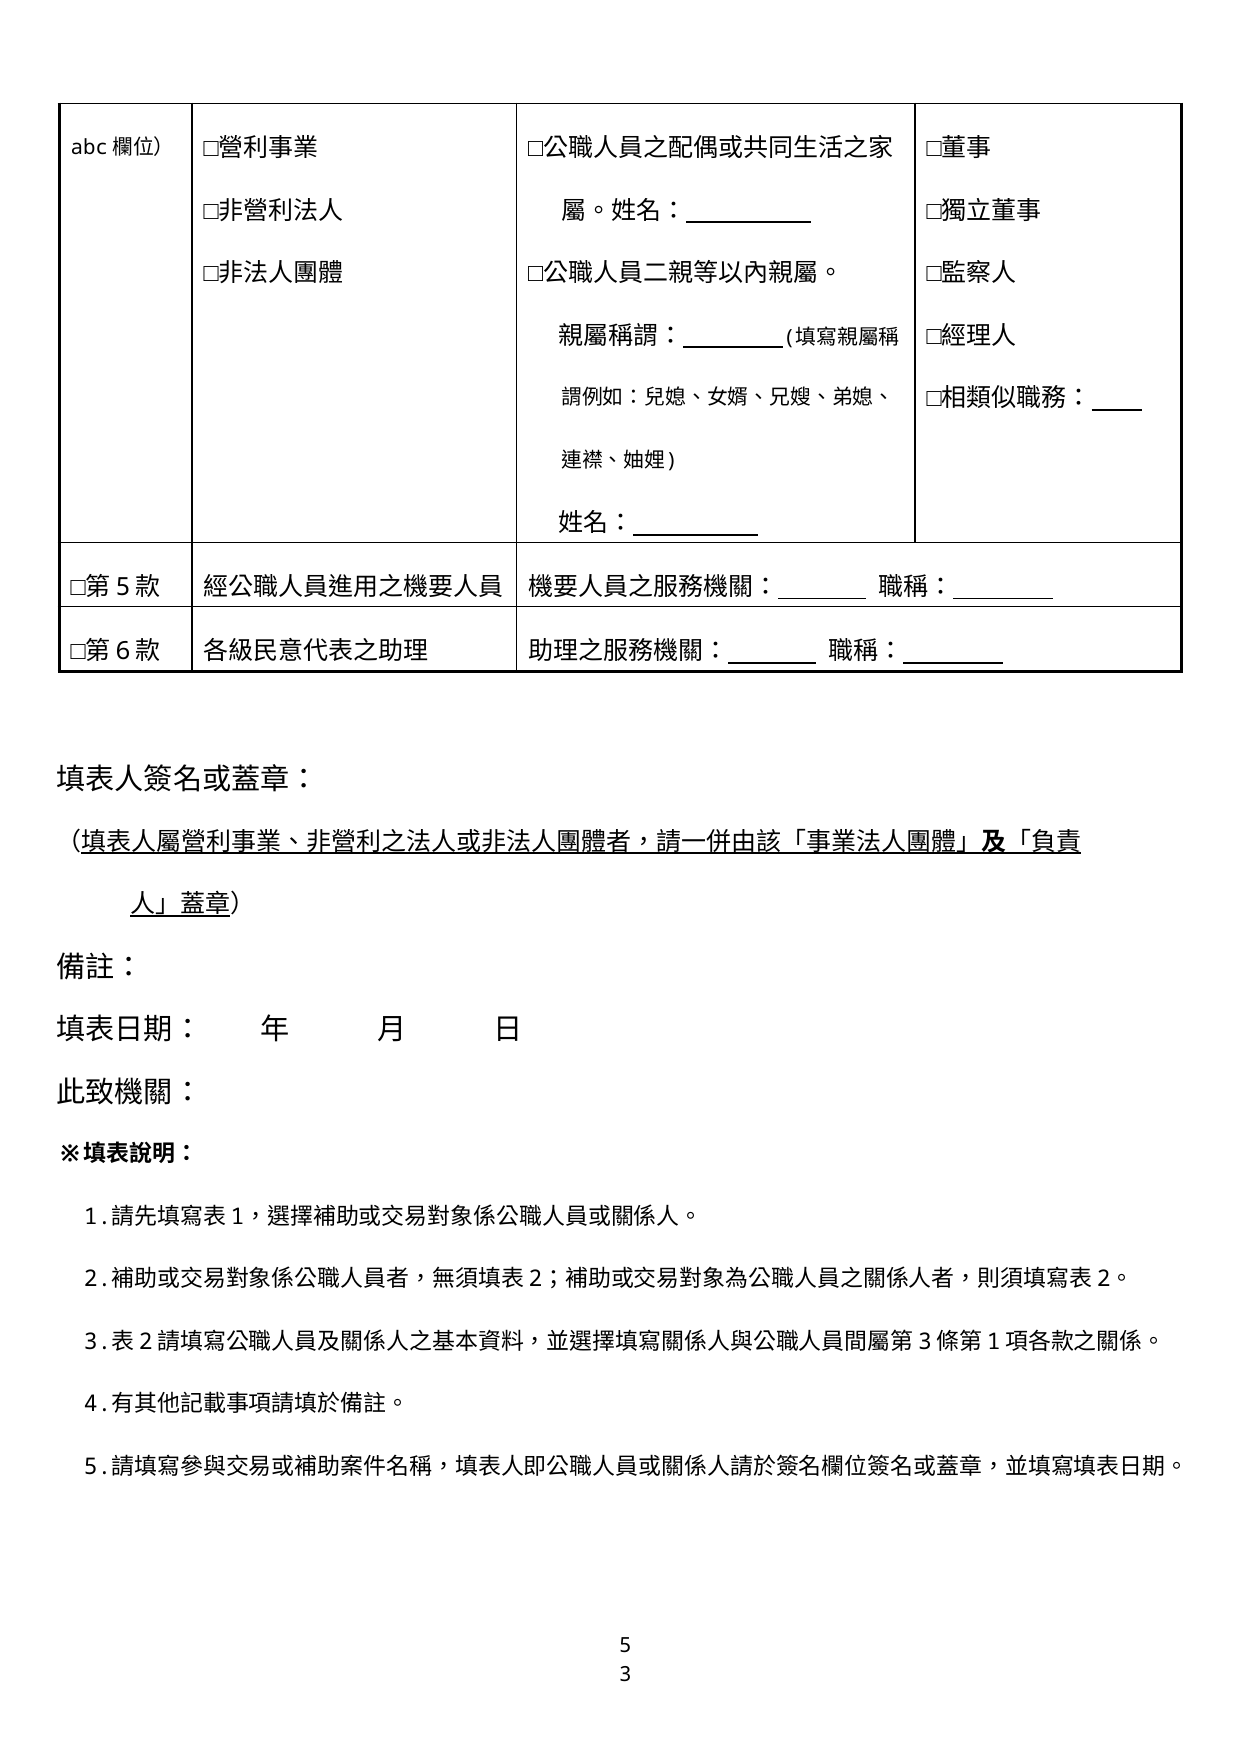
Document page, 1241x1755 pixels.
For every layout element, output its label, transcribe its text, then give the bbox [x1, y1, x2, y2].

text 2.補助或交易對象係公職人員者，無須填表2；補助或交易對象為公職人員之關係人者，則須填寫表2。 [56, 1235, 1204, 1298]
table_cell □公職人員之配偶或共同生活之家屬。姓名： □公職人員二親等以內親屬。 親屬稱謂： (填寫親屬稱謂例如：兒媳、女婿、兄嫂、弟媳、連襟、妯娌) 姓名： [517, 104, 914, 542]
table_cell 助理之服務機關： 職稱： [517, 607, 1180, 670]
table_cell □董事 □獨立董事 □監察人 □經理人 □相類似職務： [916, 104, 1180, 542]
text 此致機關： [56, 1048, 1110, 1110]
table_cell □第6款 [61, 607, 191, 670]
text 填表人簽名或蓋章： [56, 735, 1110, 798]
text 5.請填寫參與交易或補助案件名稱，填表人即公職人員或關係人請於簽名欄位簽名或蓋章，並填寫填表日期。 [56, 1423, 1204, 1485]
text ※填表說明： [56, 1110, 1110, 1173]
table_cell abc欄位） [61, 104, 191, 542]
text （填表人屬營利事業、非營利之法人或非法人團體者，請一併由該「事業法人團體」及「負責人」蓋章） [56, 798, 1110, 923]
text 3.表2請填寫公職人員及關係人之基本資料，並選擇填寫關係人與公職人員間屬第3條第1項各款之關係。 [56, 1298, 1204, 1360]
table_cell □營利事業 □非營利法人 □非法人團體 [193, 104, 516, 542]
table_cell 機要人員之服務機關： 職稱： [517, 543, 1180, 606]
table_cell □第5款 [61, 543, 191, 606]
text 填表日期： 年 月 日 [56, 985, 1110, 1048]
table_cell 經公職人員進用之機要人員 [193, 543, 516, 606]
text 4.有其他記載事項請填於備註。 [56, 1360, 1204, 1423]
text 1.請先填寫表1，選擇補助或交易對象係公職人員或關係人。 [56, 1173, 1204, 1235]
text 備註： [56, 923, 1110, 985]
table_cell 各級民意代表之助理 [193, 607, 516, 670]
